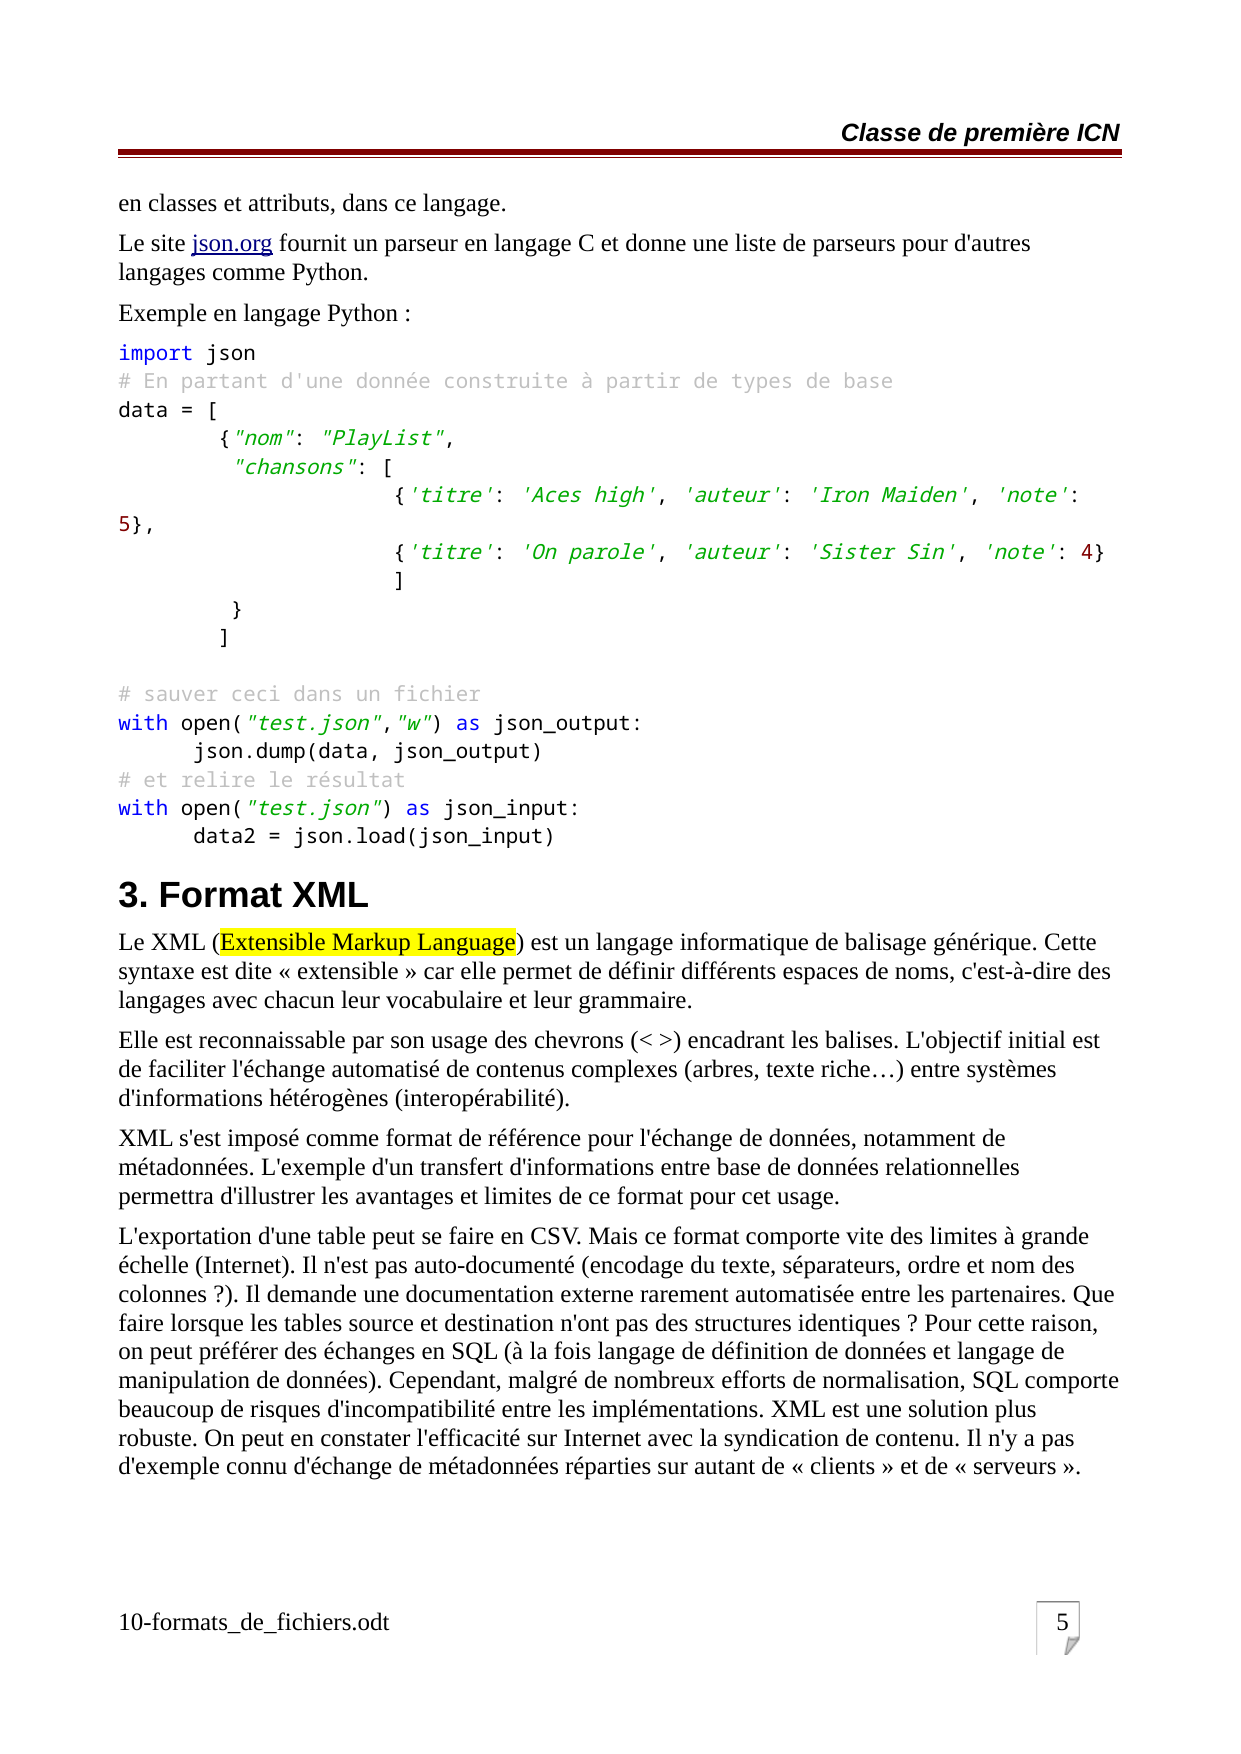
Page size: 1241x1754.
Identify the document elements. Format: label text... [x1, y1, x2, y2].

text # et relire le résultat [118, 765, 1122, 793]
subtitle 3. Format XML [118, 874, 1122, 916]
text data = [ [118, 395, 1122, 423]
text # sauver ceci dans un fichier [118, 679, 1122, 708]
text json.dump(data, json_output) [118, 736, 1122, 765]
text Exemple en langage Python : [118, 298, 1122, 326]
text en classes et attributs, dans ce langage. [118, 188, 1122, 217]
text {"nom": "PlayList", [118, 423, 1122, 452]
text } [118, 594, 1122, 622]
text import json [118, 338, 1122, 367]
text # En partant d'une donnée construite à partir de types de base [118, 367, 1122, 395]
text Elle est reconnaissable par son usage des chevrons (< >) encadrant les balises. L'objectif initial est de faciliter l'échange automatisé de contenus complexes (arbres, texte riche…) entre systèmes d'informations hétérogènes (interopérabilité). [118, 1025, 1122, 1112]
text {'titre': 'On parole', 'auteur': 'Sister Sin', 'note': 4} [118, 537, 1122, 566]
text "chansons": [ [118, 452, 1122, 480]
text XML s'est imposé comme format de référence pour l'échange de données, notamment de métadonnées. L'exemple d'un transfert d'informations entre base de données relationnelles permettra d'illustrer les avantages et limites de ce format pour cet usage. [118, 1123, 1122, 1210]
text {'titre': 'Aces high', 'auteur': 'Iron Maiden', 'note': 5}, [118, 480, 1122, 537]
text ] [118, 566, 1122, 594]
text L'exportation d'une table peut se faire en CSV. Mais ce format comporte vite des limites à grande échelle (Internet). Il n'est pas auto-documenté (encodage du texte, séparateurs, ordre et nom des colonnes ?). Il demande une documentation externe rarement automatisée entre les partenaires. Que faire lorsque les tables source et destination n'ont pas des structures identiques ? Pour cette raison, on peut préférer des échanges en SQL (à la fois langage de définition de données et langage de manipulation de données). Cependant, malgré de nombreux efforts de normalisation, SQL comporte beaucoup de risques d'incompatibilité entre les implémentations. XML est une solution plus robuste. On peut en constater l'efficacité sur Internet avec la syndication de contenu. Il n'y a pas d'exemple connu d'échange de métadonnées réparties sur autant de « clients » et de « serveurs ». [118, 1221, 1122, 1480]
text with open("test.json","w") as json_output: [118, 708, 1122, 736]
text Le XML (Extensible Markup Language) est un langage informatique de balisage générique. Cette syntaxe est dite « extensible » car elle permet de définir différents espaces de noms, c'est-à-dire des langages avec chacun leur vocabulaire et leur grammaire. [118, 927, 1122, 1014]
text data2 = json.load(json_input) [118, 822, 1122, 850]
text ] [118, 622, 1122, 651]
text with open("test.json") as json_input: [118, 793, 1122, 822]
text Le site json.org fournit un parseur en langage C et donne une liste de parseurs pour d'autres langages comme Python. [118, 228, 1122, 286]
